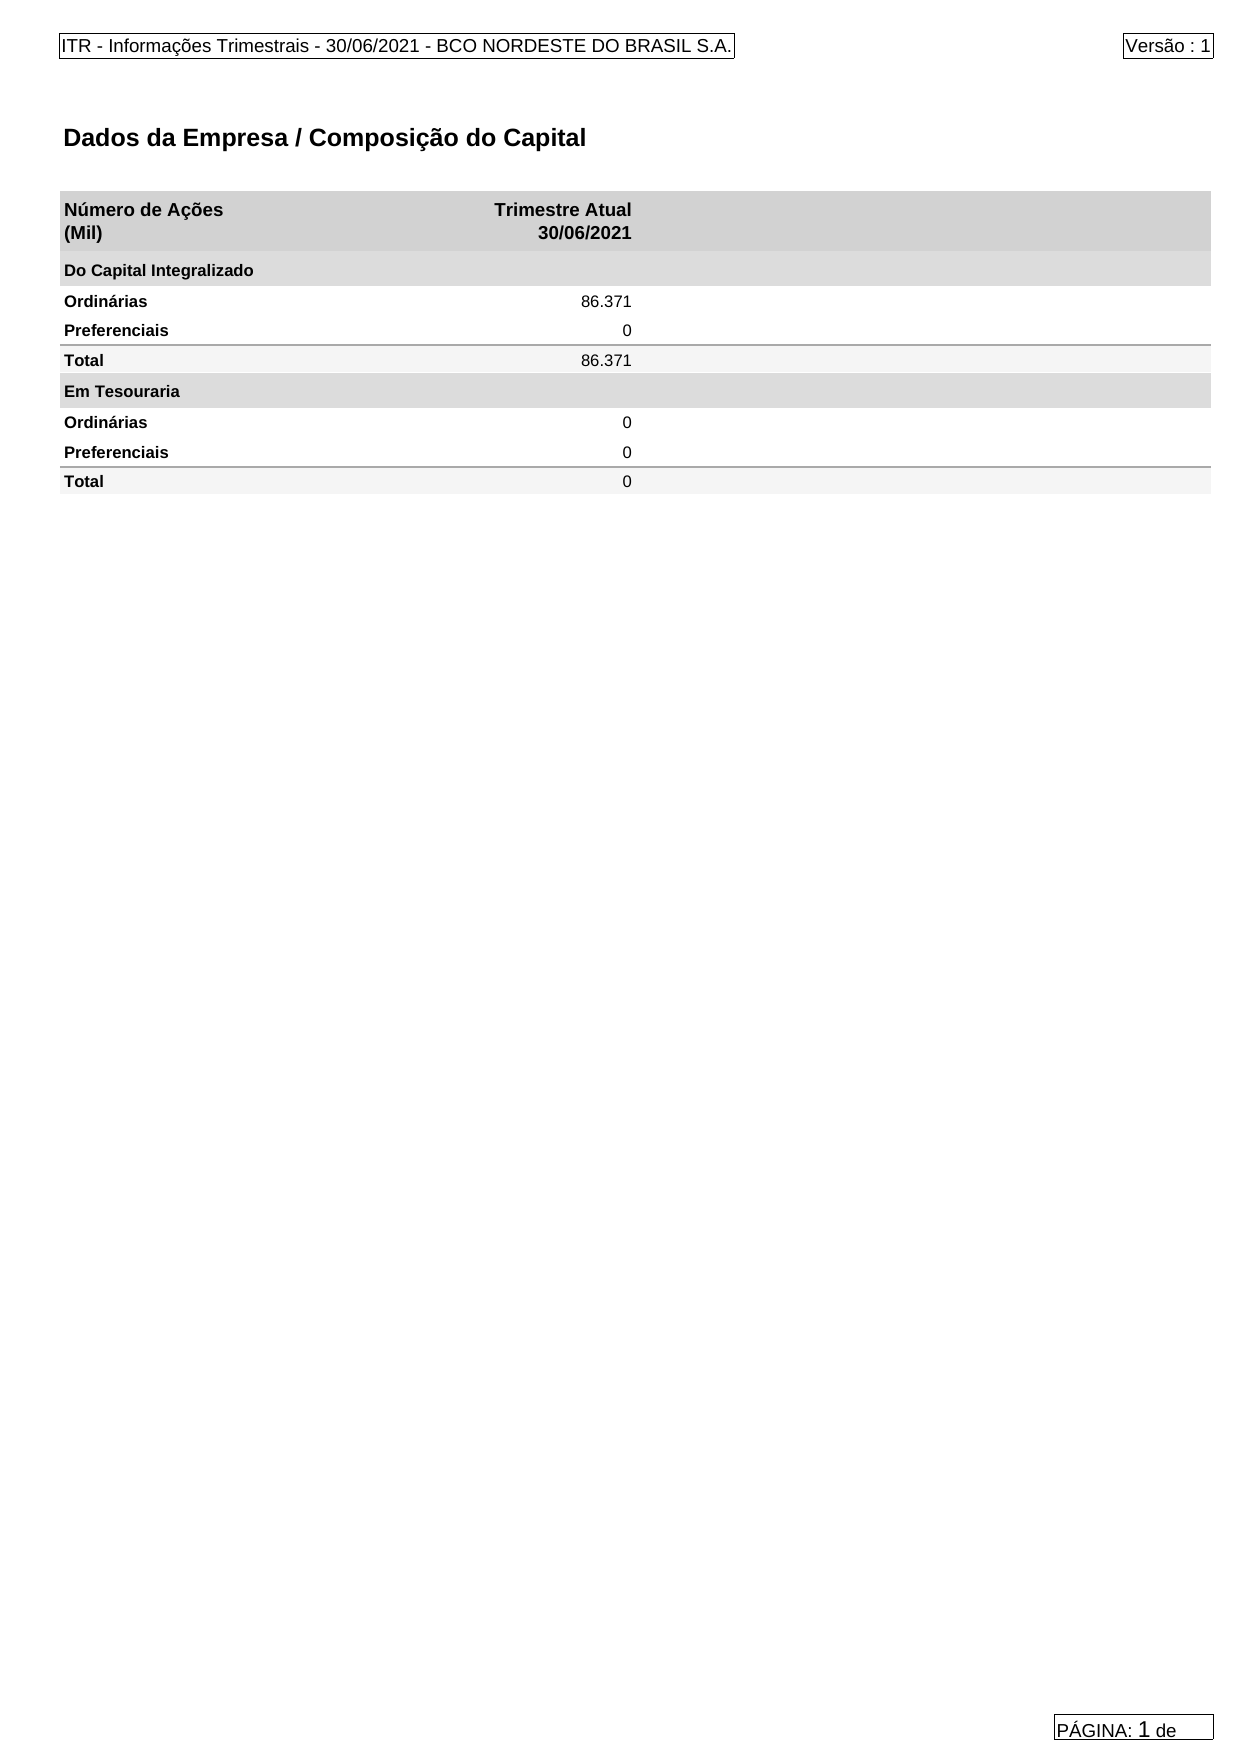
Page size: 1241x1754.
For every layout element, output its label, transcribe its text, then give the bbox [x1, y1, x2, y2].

table_cell 0 [374, 408, 1211, 437]
table_cell Do Capital Integralizado [60, 251, 374, 286]
table_header Número de Ações [60, 191, 374, 223]
table_cell Preferenciais [60, 316, 374, 344]
table_cell 0 [374, 316, 1211, 344]
table_cell [374, 251, 1211, 286]
table_cell Em Tesouraria [60, 373, 374, 408]
table_cell 86.371 [374, 286, 1211, 316]
text Dados da Empresa / Composição do Capital [63, 123, 1221, 152]
table_cell 0 [374, 468, 1211, 494]
table_header Trimestre Atual [374, 191, 1211, 223]
table_cell Total [60, 346, 374, 372]
table_cell [374, 373, 1211, 408]
table_cell 86.371 [374, 346, 1211, 372]
table_cell Ordinárias [60, 408, 374, 437]
table_cell 0 [374, 438, 1211, 466]
table_cell (Mil) [60, 223, 374, 251]
table_cell Preferenciais [60, 438, 374, 466]
table_cell Ordinárias [60, 286, 374, 316]
table_cell Total [60, 468, 374, 494]
table_cell 30/06/2021 [374, 223, 1211, 251]
